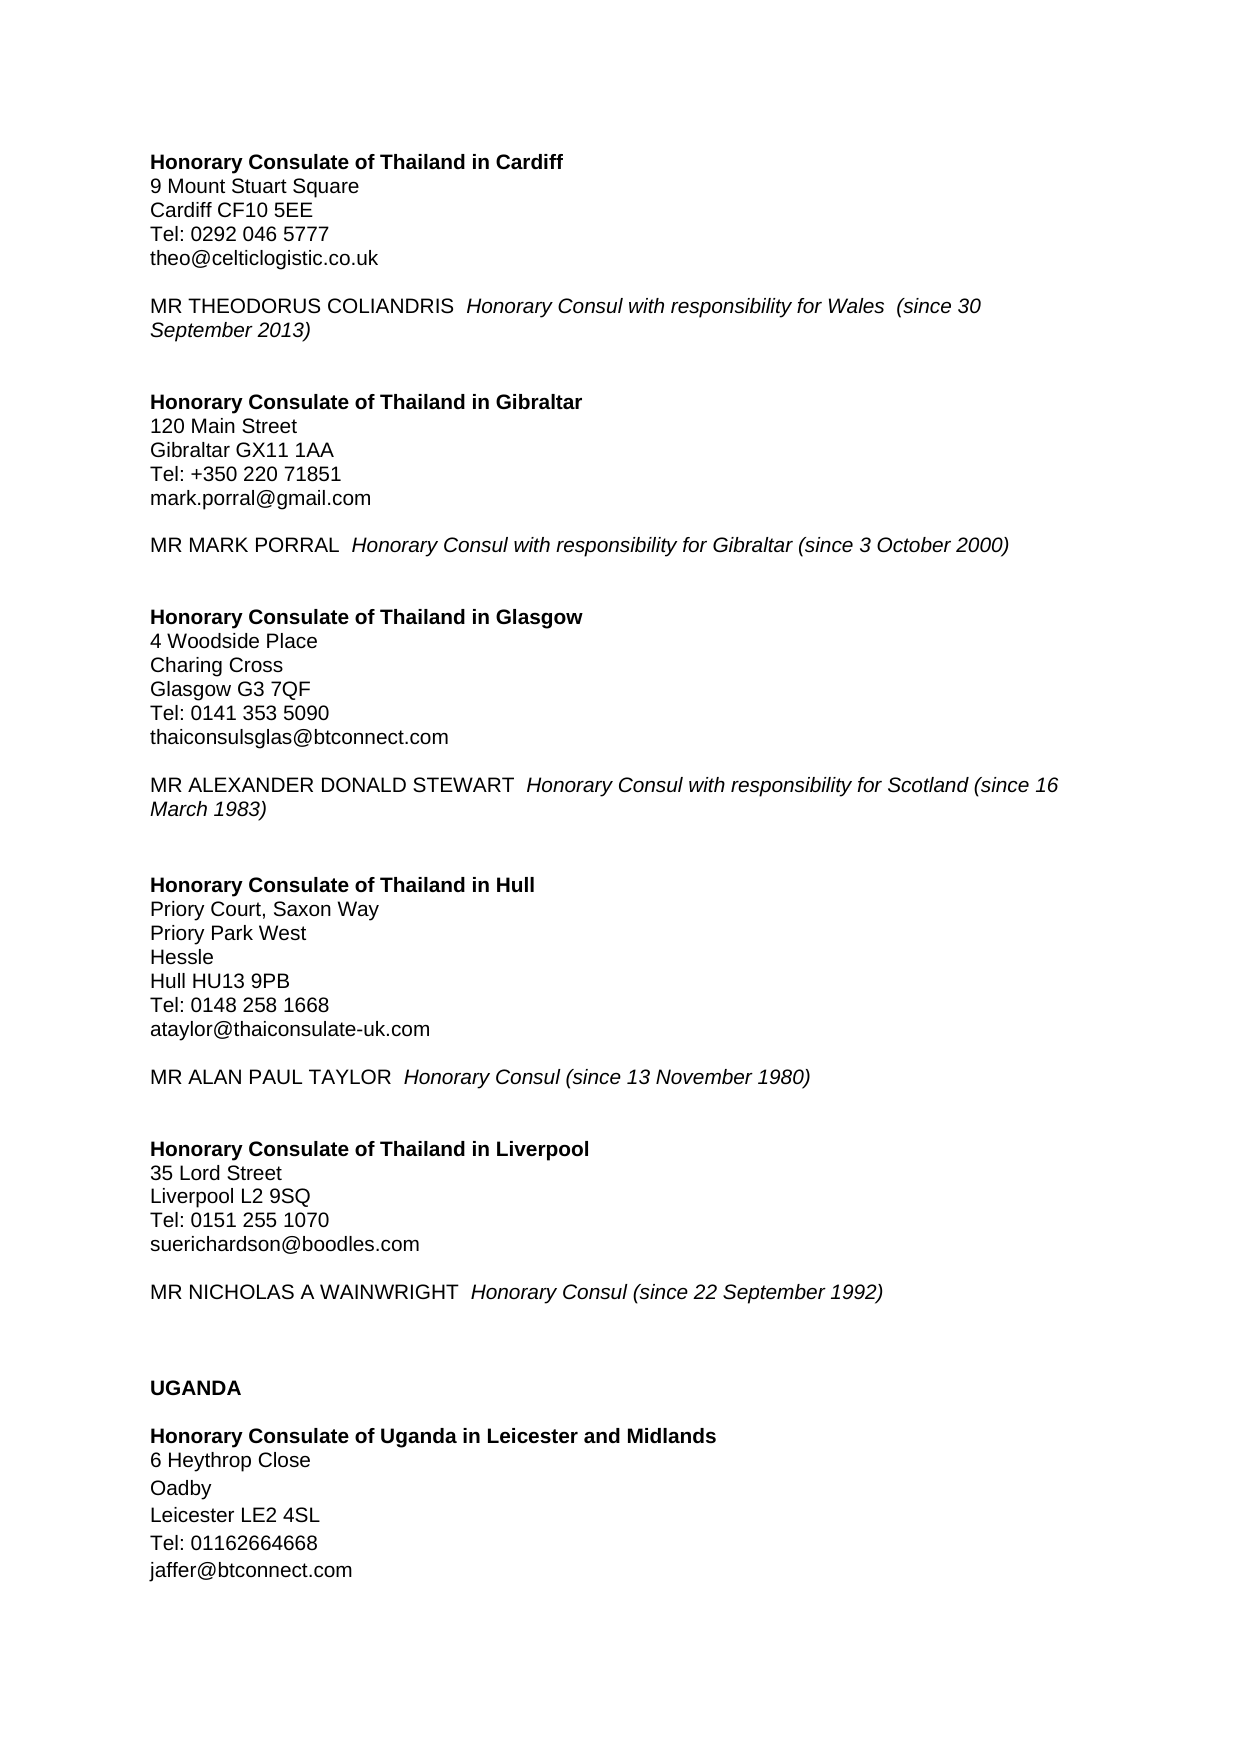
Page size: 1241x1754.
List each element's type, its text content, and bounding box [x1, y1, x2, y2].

text Tel: 01162664668 [150, 1530, 1090, 1554]
text Charing Cross [150, 653, 1090, 677]
text Hull HU13 9PB [150, 969, 1090, 993]
text suerichardson@boodles.com [150, 1232, 1090, 1256]
text Priory Court, Saxon Way [150, 897, 1090, 921]
text 120 Main Street [150, 413, 1090, 437]
text MR THEODORUS COLIANDRIS Honorary Consul with responsibility for Wales (since 30 September 2013) [150, 294, 1090, 342]
text Tel: 0148 258 1668 [150, 993, 1090, 1017]
text Hessle [150, 945, 1090, 969]
text Tel: 0151 255 1070 [150, 1208, 1090, 1232]
text UGANDA [150, 1376, 1090, 1400]
text Oadby [150, 1475, 1090, 1499]
text Liverpool L2 9SQ [150, 1184, 1090, 1208]
text Honorary Consulate of Thailand in Gibraltar [150, 389, 1090, 413]
text MR NICHOLAS A WAINWRIGHT Honorary Consul (since 22 September 1992) [150, 1280, 1090, 1304]
text Glasgow G3 7QF [150, 677, 1090, 701]
text Honorary Consulate of Thailand in Hull [150, 873, 1090, 897]
text mark.porral@gmail.com [150, 485, 1090, 509]
text Tel: +350 220 71851 [150, 461, 1090, 485]
text Priory Park West [150, 921, 1090, 945]
text 9 Mount Stuart Square [150, 174, 1090, 198]
text 4 Woodside Place [150, 629, 1090, 653]
text Leicester LE2 4SL [150, 1503, 1090, 1527]
text MR ALAN PAUL TAYLOR Honorary Consul (since 13 November 1980) [150, 1064, 1090, 1088]
text MR MARK PORRAL Honorary Consul with responsibility for Gibraltar (since 3 October 2000) [150, 533, 1090, 557]
text jaffer@btconnect.com [150, 1558, 1090, 1582]
text Gibraltar GX11 1AA [150, 437, 1090, 461]
text MR ALEXANDER DONALD STEWART Honorary Consul with responsibility for Scotland (since 16 March 1983) [150, 773, 1090, 821]
text thaiconsulsglas@btconnect.com [150, 725, 1090, 749]
text theo@celticlogistic.co.uk [150, 246, 1090, 270]
text Honorary Consulate of Uganda in Leicester and Midlands [150, 1424, 1090, 1448]
text Tel: 0141 353 5090 [150, 701, 1090, 725]
text Honorary Consulate of Thailand in Glasgow [150, 605, 1090, 629]
text Tel: 0292 046 5777 [150, 222, 1090, 246]
text ataylor@thaiconsulate-uk.com [150, 1017, 1090, 1041]
text Cardiff CF10 5EE [150, 198, 1090, 222]
text 6 Heythrop Close [150, 1448, 1090, 1472]
text Honorary Consulate of Thailand in Cardiff [150, 150, 1090, 174]
text 35 Lord Street [150, 1160, 1090, 1184]
text Honorary Consulate of Thailand in Liverpool [150, 1136, 1090, 1160]
